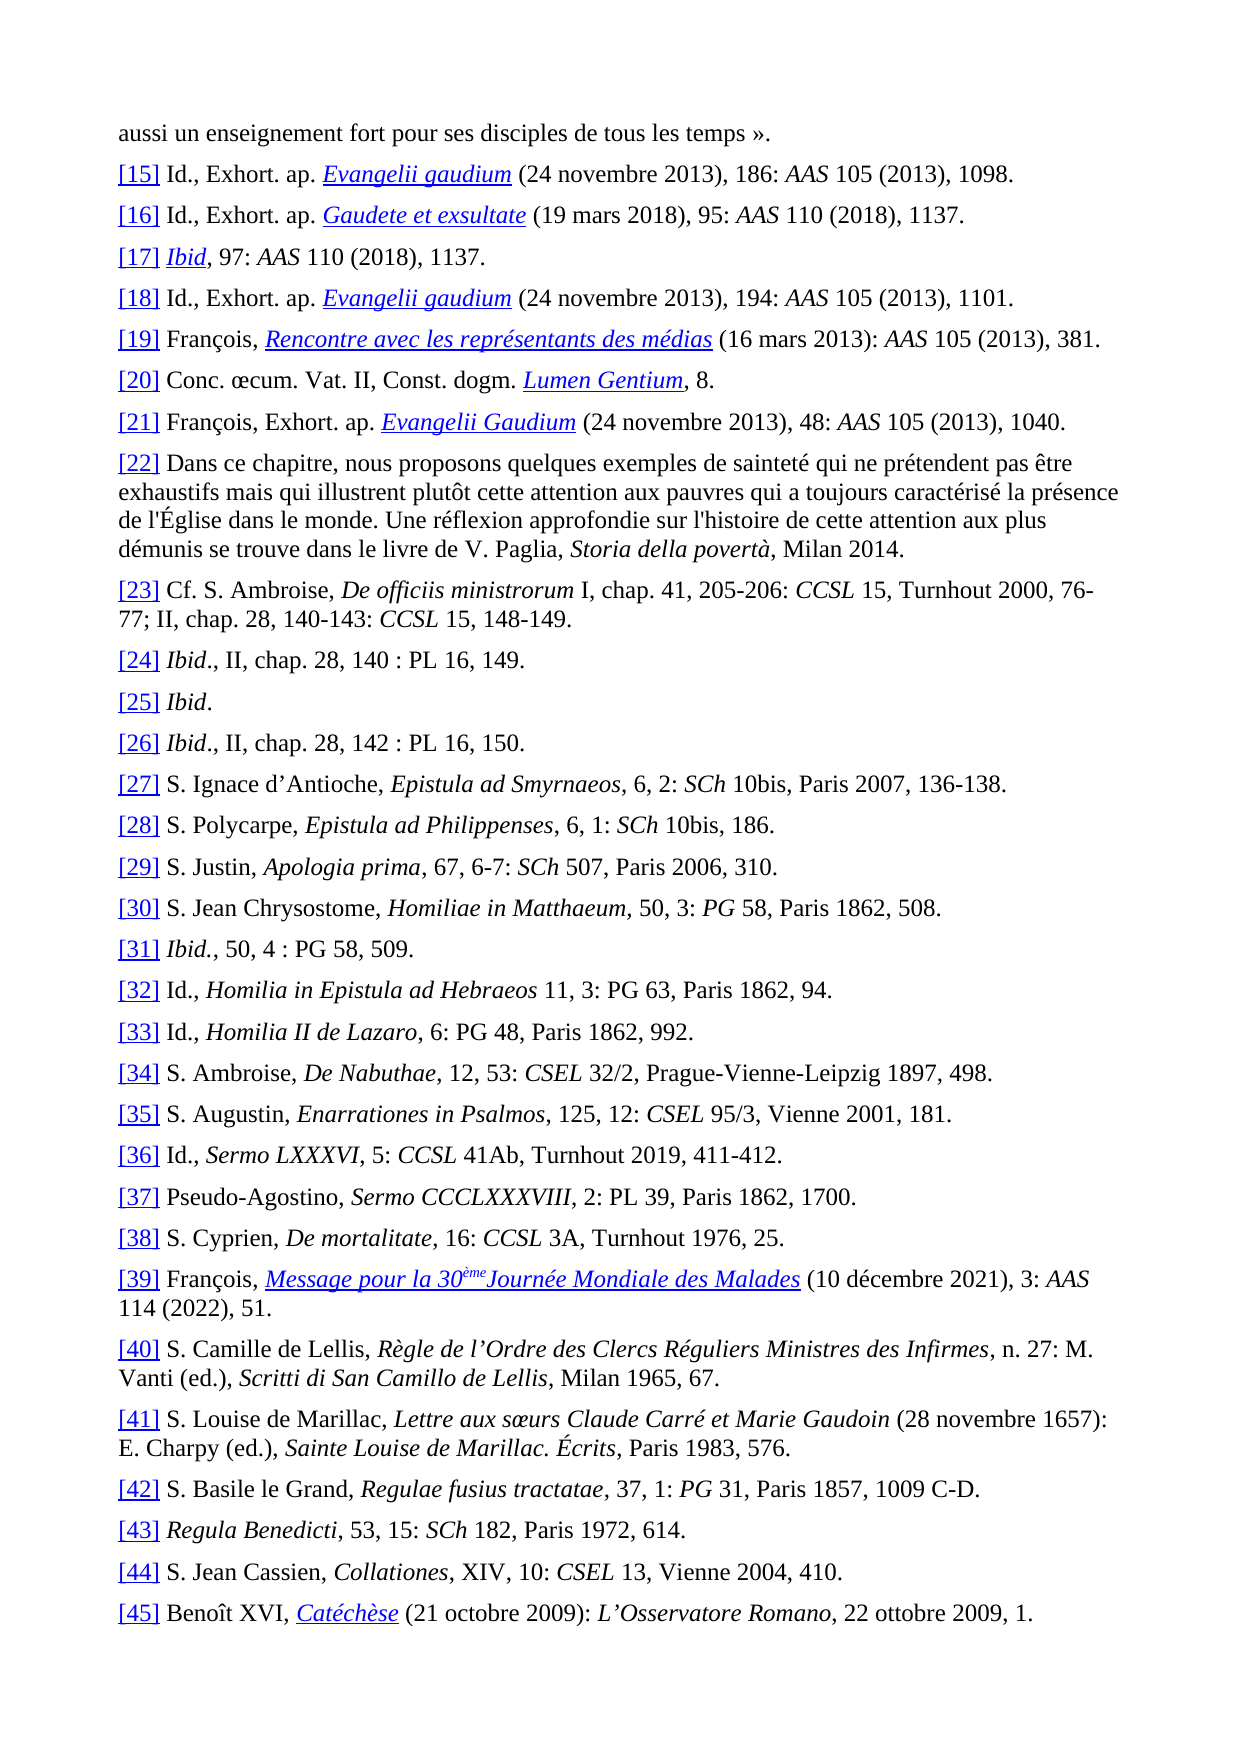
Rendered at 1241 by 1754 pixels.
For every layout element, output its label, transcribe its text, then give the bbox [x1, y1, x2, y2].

text [26] Ibid., II, chap. 28, 142 : PL 16, 150. [118, 728, 1122, 757]
text [19] François, Rencontre avec les représentants des médias (16 mars 2013): AAS 105 (2013), 381. [118, 324, 1122, 353]
text [42] S. Basile le Grand, Regulae fusius tractatae, 37, 1: PG 31, Paris 1857, 1009 C-D. [118, 1474, 1122, 1503]
text [27] S. Ignace d’Antioche, Epistula ad Smyrnaeos, 6, 2: SCh 10bis, Paris 2007, 136-138. [118, 769, 1122, 798]
text [41] S. Louise de Marillac, Lettre aux sœurs Claude Carré et Marie Gaudoin (28 novembre 1657): E. Charpy (ed.), Sainte Louise de Marillac. Écrits, Paris 1983, 576. [118, 1404, 1122, 1462]
text [25] Ibid. [118, 687, 1122, 716]
text [23] Cf. S. Ambroise, De officiis ministrorum I, chap. 41, 205-206: CCSL 15, Turnhout 2000, 76-77; II, chap. 28, 140-143: CCSL 15, 148-149. [118, 576, 1122, 633]
text [24] Ibid., II, chap. 28, 140 : PL 16, 149. [118, 646, 1122, 674]
text [37] Pseudo-Agostino, Sermo CCCLXXXVIII, 2: PL 39, Paris 1862, 1700. [118, 1182, 1122, 1211]
text [34] S. Ambroise, De Nabuthae, 12, 53: CSEL 32/2, Prague-Vienne-Leipzig 1897, 498. [118, 1058, 1122, 1087]
text [43] Regula Benedicti, 53, 15: SCh 182, Paris 1972, 614. [118, 1516, 1122, 1544]
text [31] Ibid., 50, 4 : PG 58, 509. [118, 934, 1122, 963]
text [28] S. Polycarpe, Epistula ad Philippenses, 6, 1: SCh 10bis, 186. [118, 811, 1122, 839]
text [29] S. Justin, Apologia prima, 67, 6-7: SCh 507, Paris 2006, 310. [118, 852, 1122, 881]
text [22] Dans ce chapitre, nous proposons quelques exemples de sainteté qui ne prétendent pas être exhaustifs mais qui illustrent plutôt cette attention aux pauvres qui a toujours caractérisé la présence de l'Église dans le monde. Une réflexion approfondie sur l'histoire de cette attention aux plus démunis se trouve dans le livre de V. Paglia, Storia della povertà, Milan 2014. [118, 448, 1122, 563]
text [30] S. Jean Chrysostome, Homiliae in Matthaeum, 50, 3: PG 58, Paris 1862, 508. [118, 893, 1122, 922]
text [17] Ibid, 97: AAS 110 (2018), 1137. [118, 242, 1122, 271]
text [38] S. Cyprien, De mortalitate, 16: CCSL 3A, Turnhout 1976, 25. [118, 1223, 1122, 1252]
text [44] S. Jean Cassien, Collationes, XIV, 10: CSEL 13, Vienne 2004, 410. [118, 1557, 1122, 1586]
text [45] Benoît XVI, Catéchèse (21 octobre 2009): L’Osservatore Romano, 22 ottobre 2009, 1. [118, 1598, 1122, 1627]
text [14] Cf. Id., Message pour la 5HYPERLINK "https://www.vatican.va/content/francesco/fr/messages/poveri/documents/20210613-messaggio-v-giornatamondiale-poveri-2021.html"èmeHYPERLINK "https://www.vatican.va/content/francesco/fr/messages/poveri/documents/20210613-messaggio-v-giornatamondiale-poveri-2021.html"Journée mondiale des pauvres (13 juin 2021), 3: AAS 113 (2021), 691: « Jésus est non seulement du côté des pauvres, mais partage avec eux le même sort. C’est aussi un enseignement fort pour ses disciples de tous les temps ». [118, 118, 1122, 147]
text [33] Id., Homilia II de Lazaro, 6: PG 48, Paris 1862, 992. [118, 1017, 1122, 1046]
text [36] Id., Sermo LXXXVI, 5: CCSL 41Ab, Turnhout 2019, 411-412. [118, 1141, 1122, 1169]
text [39] François, Message pour la 30HYPERLINK "https://www.vatican.va/content/francesco/fr/messages/sick/documents/20211210_30-giornata-malato.html"èmeHYPERLINK "https://www.vatican.va/content/francesco/fr/messages/sick/documents/20211210_30-giornata-malato.html"Journée Mondiale des Malades (10 décembre 2021), 3: AAS 114 (2022), 51. [118, 1264, 1122, 1322]
text [20] Conc. œcum. Vat. II, Const. dogm. Lumen Gentium, 8. [118, 366, 1122, 394]
text [15] Id., Exhort. ap. Evangelii gaudium (24 novembre 2013), 186: AAS 105 (2013), 1098. [118, 159, 1122, 188]
text [35] S. Augustin, Enarrationes in Psalmos, 125, 12: CSEL 95/3, Vienne 2001, 181. [118, 1099, 1122, 1128]
text [32] Id., Homilia in Epistula ad Hebraeos 11, 3: PG 63, Paris 1862, 94. [118, 976, 1122, 1004]
text [21] François, Exhort. ap. Evangelii Gaudium (24 novembre 2013), 48: AAS 105 (2013), 1040. [118, 407, 1122, 436]
text [18] Id., Exhort. ap. Evangelii gaudium (24 novembre 2013), 194: AAS 105 (2013), 1101. [118, 283, 1122, 312]
text [16] Id., Exhort. ap. Gaudete et exsultate (19 mars 2018), 95: AAS 110 (2018), 1137. [118, 201, 1122, 229]
text [40] S. Camille de Lellis, Règle de l’Ordre des Clercs Réguliers Ministres des Infirmes, n. 27: M. Vanti (ed.), Scritti di San Camillo de Lellis, Milan 1965, 67. [118, 1334, 1122, 1392]
